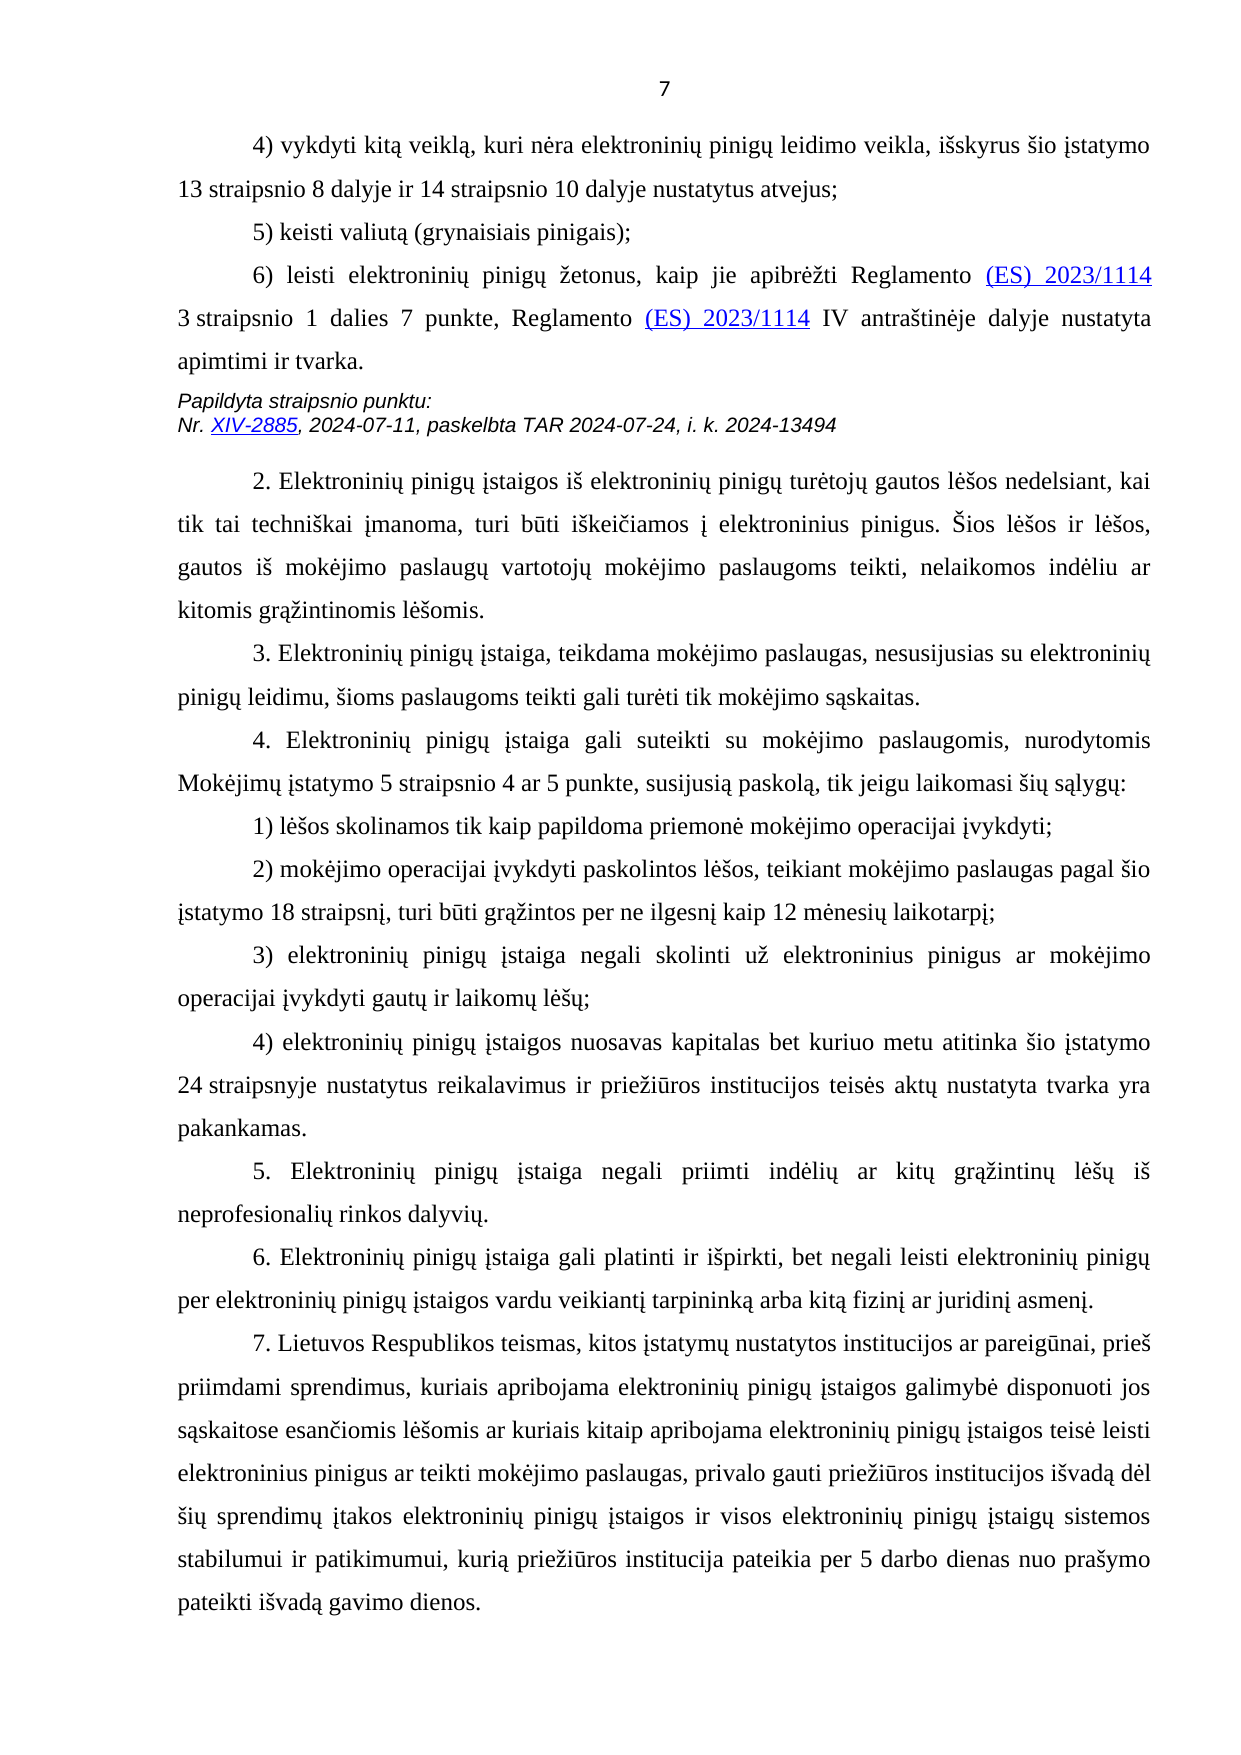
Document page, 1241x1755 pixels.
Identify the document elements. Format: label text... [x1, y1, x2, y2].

text Papildyta straipsnio punktu: [177, 389, 1152, 413]
text 2. Elektroninių pinigų įstaigos iš elektroninių pinigų turėtojų gautos lėšos nedelsiant, kai tik tai techniškai įmanoma, turi būti iškeičiamos į elektroninius pinigus. Šios lėšos ir lėšos, gautos iš mokėjimo paslaugų vartotojų mokėjimo paslaugoms teikti, nelaikomos indėliu ar kitomis grąžintinomis lėšomis. [177, 466, 1152, 624]
text 4) vykdyti kitą veiklą, kuri nėra elektroninių pinigų leidimo veikla, išskyrus šio įstatymo 13 straipsnio 8 dalyje ir 14 straipsnio 10 dalyje nustatytus atvejus; [177, 131, 1152, 202]
text 6) leisti elektroninių pinigų žetonus, kaip jie apibrėžti Reglamento (ES) 2023/1114 3 straipsnio 1 dalies 7 punkte, Reglamento (ES) 2023/1114 IV antraštinėje dalyje nustatyta apimtimi ir tvarka. [177, 260, 1152, 375]
text Nr. XIV-2885, 2024-07-11, paskelbta TAR 2024-07-24, i. k. 2024-13494 [177, 413, 1152, 437]
text 5) keisti valiutą (grynaisiais pinigais); [177, 217, 1152, 246]
text 5. Elektroninių pinigų įstaiga negali priimti indėlių ar kitų grąžintinų lėšų iš neprofesionalių rinkos dalyvių. [177, 1156, 1152, 1228]
text 4) elektroninių pinigų įstaigos nuosavas kapitalas bet kuriuo metu atitinka šio įstatymo 24 straipsnyje nustatytus reikalavimus ir priežiūros institucijos teisės aktų nustatyta tvarka yra pakankamas. [177, 1027, 1152, 1142]
text 4. Elektroninių pinigų įstaiga gali suteikti su mokėjimo paslaugomis, nurodytomis Mokėjimų įstatymo 5 straipsnio 4 ar 5 punkte, susijusią paskolą, tik jeigu laikomasi šių sąlygų: [177, 725, 1152, 797]
text 3) elektroninių pinigų įstaiga negali skolinti už elektroninius pinigus ar mokėjimo operacijai įvykdyti gautų ir laikomų lėšų; [177, 940, 1152, 1012]
text 1) lėšos skolinamos tik kaip papildoma priemonė mokėjimo operacijai įvykdyti; [177, 811, 1152, 840]
text 3. Elektroninių pinigų įstaiga, teikdama mokėjimo paslaugas, nesusijusias su elektroninių pinigų leidimu, šioms paslaugoms teikti gali turėti tik mokėjimo sąskaitas. [177, 638, 1152, 710]
text 7. Lietuvos Respublikos teismas, kitos įstatymų nustatytos institucijos ar pareigūnai, prieš priimdami sprendimus, kuriais apribojama elektroninių pinigų įstaigos galimybė disponuoti jos sąskaitose esančiomis lėšomis ar kuriais kitaip apribojama elektroninių pinigų įstaigos teisė leisti elektroninius pinigus ar teikti mokėjimo paslaugas, privalo gauti priežiūros institucijos išvadą dėl šių sprendimų įtakos elektroninių pinigų įstaigos ir visos elektroninių pinigų įstaigų sistemos stabilumui ir patikimumui, kurią priežiūros institucija pateikia per 5 darbo dienas nuo prašymo pateikti išvadą gavimo dienos. [177, 1328, 1152, 1616]
text 2) mokėjimo operacijai įvykdyti paskolintos lėšos, teikiant mokėjimo paslaugas pagal šio įstatymo 18 straipsnį, turi būti grąžintos per ne ilgesnį kaip 12 mėnesių laikotarpį; [177, 854, 1152, 926]
text 6. Elektroninių pinigų įstaiga gali platinti ir išpirkti, bet negali leisti elektroninių pinigų per elektroninių pinigų įstaigos vardu veikiantį tarpininką arba kitą fizinį ar juridinį asmenį. [177, 1242, 1152, 1314]
